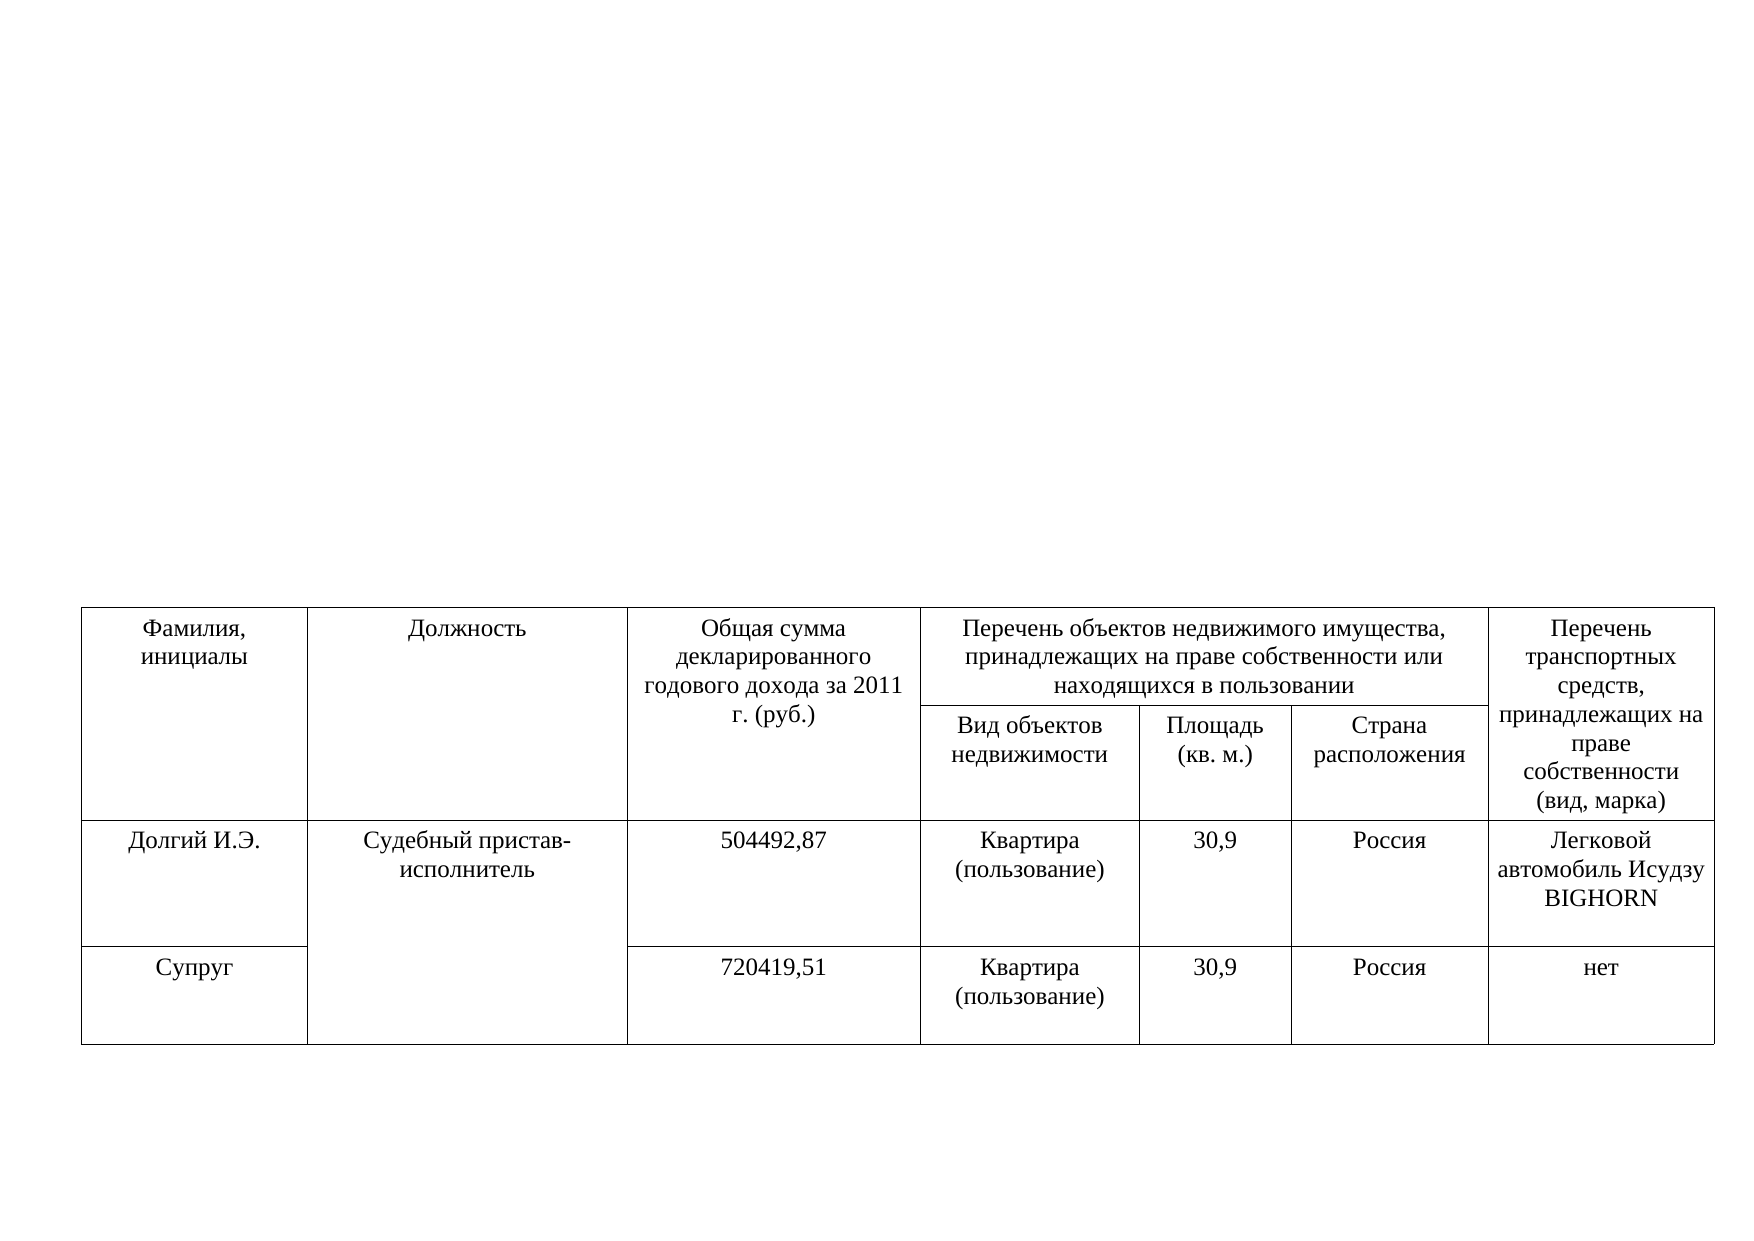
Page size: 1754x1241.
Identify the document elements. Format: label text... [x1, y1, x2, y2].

table_header Перечень транспортных средств, принадлежащих на праве собственности (вид, марка) [1489, 608, 1714, 820]
table_cell 720419,51 [628, 947, 920, 1044]
table_cell нет [1489, 947, 1714, 1044]
table_header Перечень объектов недвижимого имущества, принадлежащих на праве собственности или находящихся в пользовании [921, 608, 1488, 705]
table_cell Долгий И.Э. [82, 821, 307, 946]
table_cell Вид объектов недвижимости [921, 706, 1139, 820]
table_cell Страна расположения [1292, 706, 1488, 820]
table_cell 504492,87 [628, 821, 920, 946]
table_cell Россия [1292, 821, 1488, 946]
table_cell Квартира (пользование) [921, 821, 1139, 946]
table_header Общая сумма декларированного годового дохода за 2011 г. (руб.) [628, 608, 920, 820]
table_cell Супруг [82, 947, 307, 1044]
table_cell Площадь (кв. м.) [1140, 706, 1291, 820]
table_header Фамилия, инициалы [82, 608, 307, 820]
table_cell Россия [1292, 947, 1488, 1044]
table_cell 30,9 [1140, 821, 1291, 946]
table_header Должность [308, 608, 627, 820]
table_cell Судебный пристав-исполнитель [308, 821, 627, 1044]
table_cell 30,9 [1140, 947, 1291, 1044]
table_cell Квартира (пользование) [921, 947, 1139, 1044]
table_cell Легковой автомобиль Исудзу BIGHORN [1489, 821, 1714, 946]
